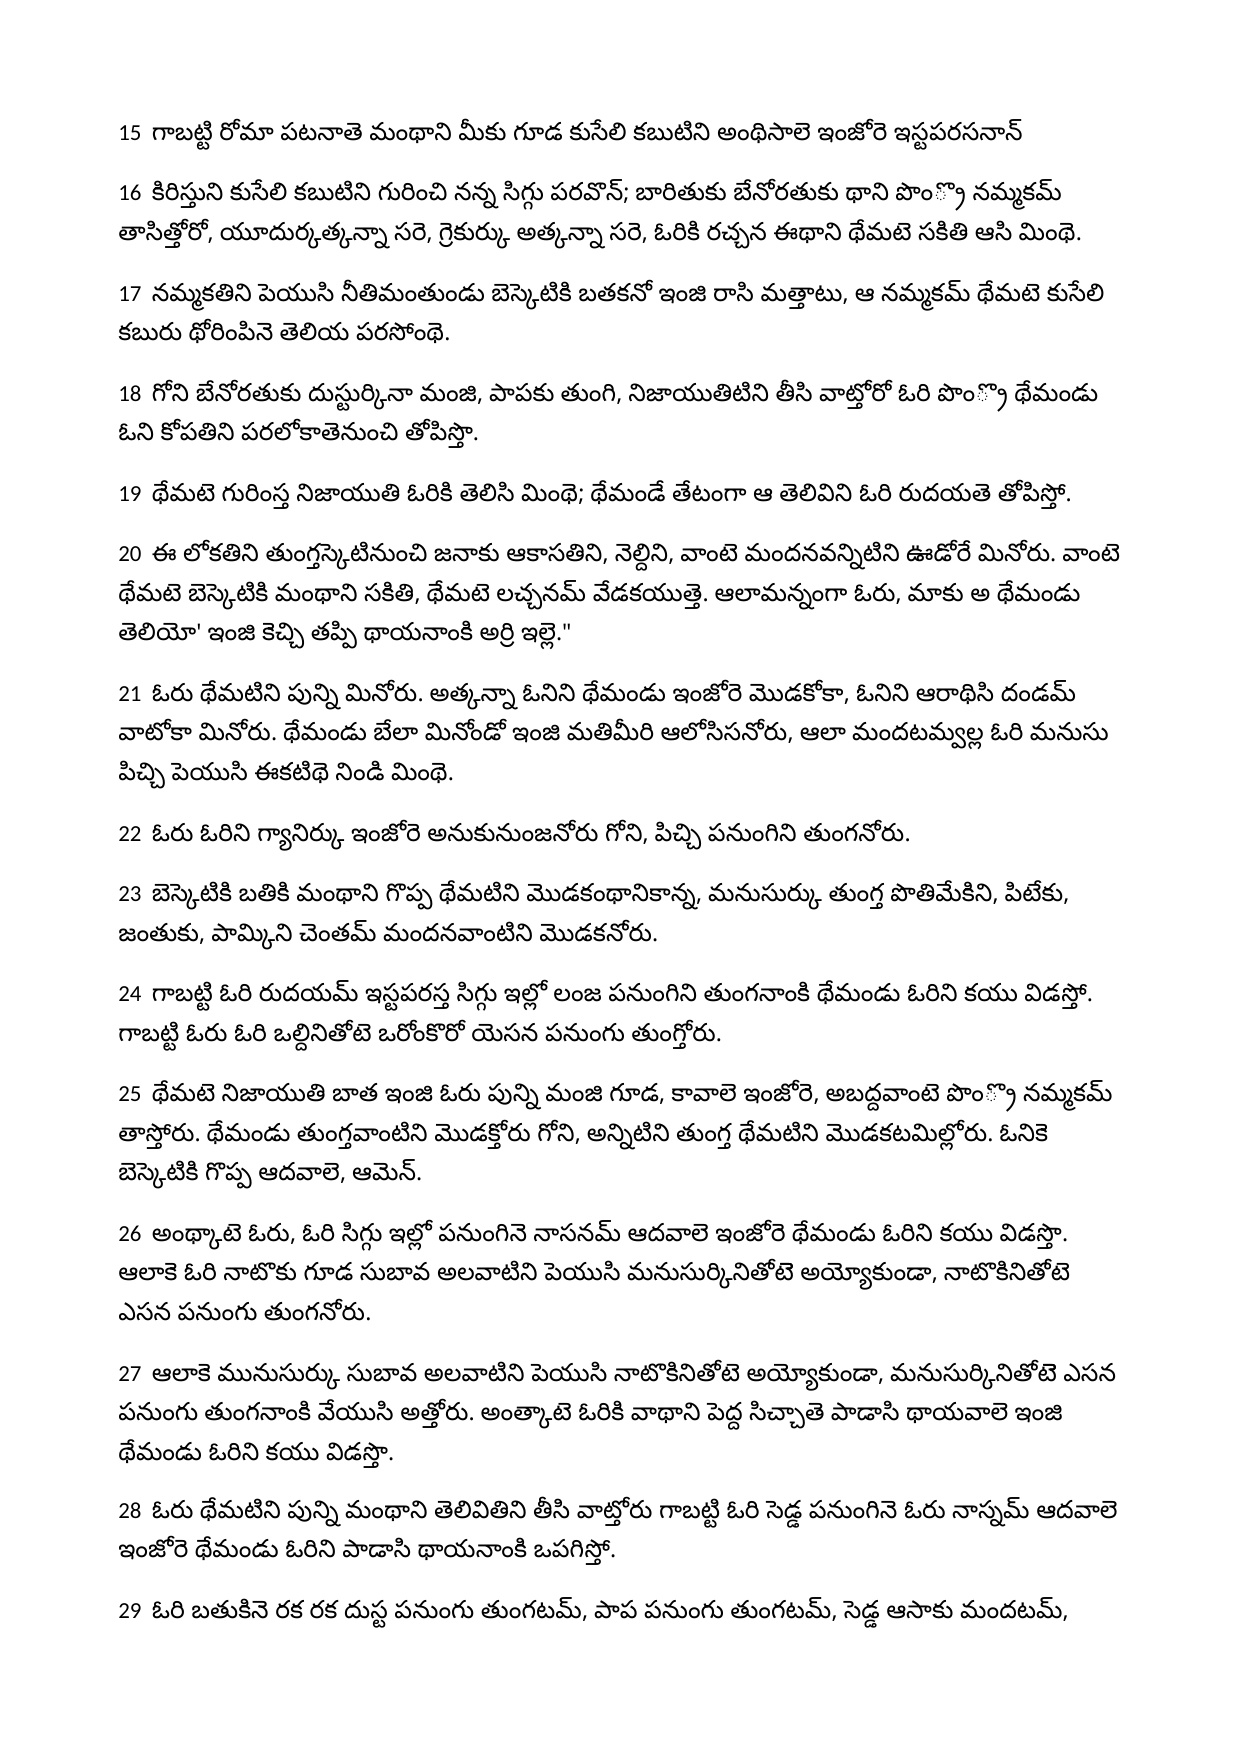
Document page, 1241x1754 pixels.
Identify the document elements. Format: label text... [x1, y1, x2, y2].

text 23 బెస్కెటికి బతికి మంథాని గొప్ప థేమటిని మొడకంథానికాన్న, మనుసుర్కు తుంగ్త పొతిమేకిని, పిటేకు, జంతుకు, పామ్కిని చెంతమ్ మందనవాంటిని మొడకనోరు. [118, 877, 1122, 951]
text 26 అంథ్కాటె ఓరు, ఓరి సిగ్గు ఇల్లో పనుంగినె నాసనమ్ ఆదవాలె ఇంజోరె థేమండు ఓరిని కయు విడస్తొ. ఆలాకె ఓరి నాటొకు గూడ సుబావ అలవాటిని పెయుసి మనుసుర్కినితోటెె అయ్యోకుండా, నాటొకినితోటె ఎసన పనుంగు తుంగనోరు. [118, 1217, 1122, 1331]
text 18 గోని బేనోరతుకు దుస్టుర్కినా మంజి, పాపకు తుంగి, నిజాయుతిటిని తీసి వాట్తోరో ఓరి పొం్రొ థేమండు ఓని కోపతిని పరలోకాతెనుంచి తోపిస్తొ. [118, 377, 1122, 451]
text 27 ఆలాకె మునుసుర్కు సుబావ అలవాటిని పెయుసి నాటొకినితోటె అయ్యోకుండా, మనుసుర్కినితోటెె ఎసన పనుంగు తుంగనాంకి వేయుసి అత్తోరు. అంత్కాటె ఓరికి వాథాని పెద్ద సిచ్చాతె పాడాసి థాయవాలె ఇంజి థేమండు ఓరిని కయు విడస్తొ. [118, 1356, 1122, 1470]
text 22 ఓరు ఓరిని గ్యానిర్కు ఇంజోరె అనుకునుంజనోరు గోని, పిచ్చి పనుంగిని తుంగనోరు. [118, 816, 1122, 851]
text 29 ఓరి బతుకినె రక రక దుస్ట పనుంగు తుంగటమ్, పాప పనుంగు తుంగటమ్, సెడ్డ ఆసాకు మందటమ్, [118, 1594, 1122, 1629]
text 17 నమ్మకతిని పెయుసి నీతిమంతుండు బెస్కెటికి బతకనో ఇంజి రాసి మత్తాటు, ఆ నమ్మకమ్ థేమటె కుసేలి కబురు థోరింపినె తెలియ పరసోంథె. [118, 276, 1122, 351]
text 28 ఓరు థేమటిని పున్ని మంథాని తెలివితిని తీసి వాట్తోరు గాబట్టి ఓరి సెడ్డ పనుంగినె ఓరు నాస్నమ్ ఆదవాలె ఇంజోరె థేమండు ఓరిని పాడాసి థాయనాంకి ఒపగిస్తో. [118, 1496, 1122, 1568]
text 24 గాబట్టి ఓరి రుదయమ్ ఇస్టపరస్త సిగ్గు ఇల్లో లంజ పనుంగిని తుంగనాంకి థేమండు ఓరిని కయు విడస్తో. గాబట్టి ఓరు ఓరి ఒల్దినితోటె ఒరోంకొరో యెసన పనుంగు తుంగ్తోరు. [118, 977, 1122, 1051]
text 25 థేమటె నిజాయుతి బాత ఇంజి ఓరు పున్ని మంజి గూడ, కావాలె ఇంజోరె, అబద్దవాంటె పొం్రొ నమ్మకమ్ తాస్తోరు. థేమండు తుంగ్తవాంటిని మొడక్తోరు గోని, అన్నిటిని తుంగ్త థేమటిని మొడకటమిల్లోరు. ఓనికె బెస్కెటికి గొప్ప ఆదవాలె, ఆమెన్. [118, 1077, 1122, 1191]
text 15 గాబట్టి రోమా పటనాతె మంథాని మీకు గూడ కుసేలి కబుటిని అంథిసాలె ఇంజోరె ఇస్టపరసనాన్ [118, 118, 1122, 151]
text 20 ఈ లోకతిని తుంగ్తస్కెటినుంచి జనాకు ఆకాసతిని, నెల్దిని, వాంటె మందనవన్నిటిని ఊడోరే మినోరు. వాంటె థేమటె బెస్కెటికి మంథాని సకితి, థేమటె లచ్చనమ్ వేడకయుత్తె. ఆలామన్నంగా ఓరు, మాకు అ థేమండు తెలియో' ఇంజి కెచ్చి తప్పి థాయనాంకి అర్రి ఇల్లె." [118, 537, 1122, 651]
text 19 థేమటె గురింస్త నిజాయుతి ఓరికి తెలిసి మింథె; థేమండే తేటంగా ఆ తెలివిని ఓరి రుదయతె తోపిస్తో. [118, 477, 1122, 511]
text 16 కిరిస్తుని కుసేలి కబుటిని గురించి నన్న సిగ్గు పరవొన్; బారితుకు బేనోరతుకు థాని పొం్రొ నమ్మకమ్ తాసిత్తోరో, యూదుర్కత్కన్నా సరె, గ్రెకుర్కు అత్కన్నా సరె, ఓరికి రచ్చన ఈథాని థేమటె సకితి ఆసి మింథె. [118, 176, 1122, 251]
text 21 ఓరు థేమటిని పున్ని మినోరు. అత్కన్నా ఓనిని థేమండు ఇంజోరె మొడకోకా, ఓనిని ఆరాథిసి దండమ్ వాటోకా మినోరు. థేమండు బేలా మినోండో ఇంజి మతిమీరి ఆలోసిసనోరు, ఆలా మందటమ్వల్ల ఓరి మనుసు పిచ్చి పెయుసి ఈకటిథె నిండి మింథె. [118, 677, 1122, 791]
